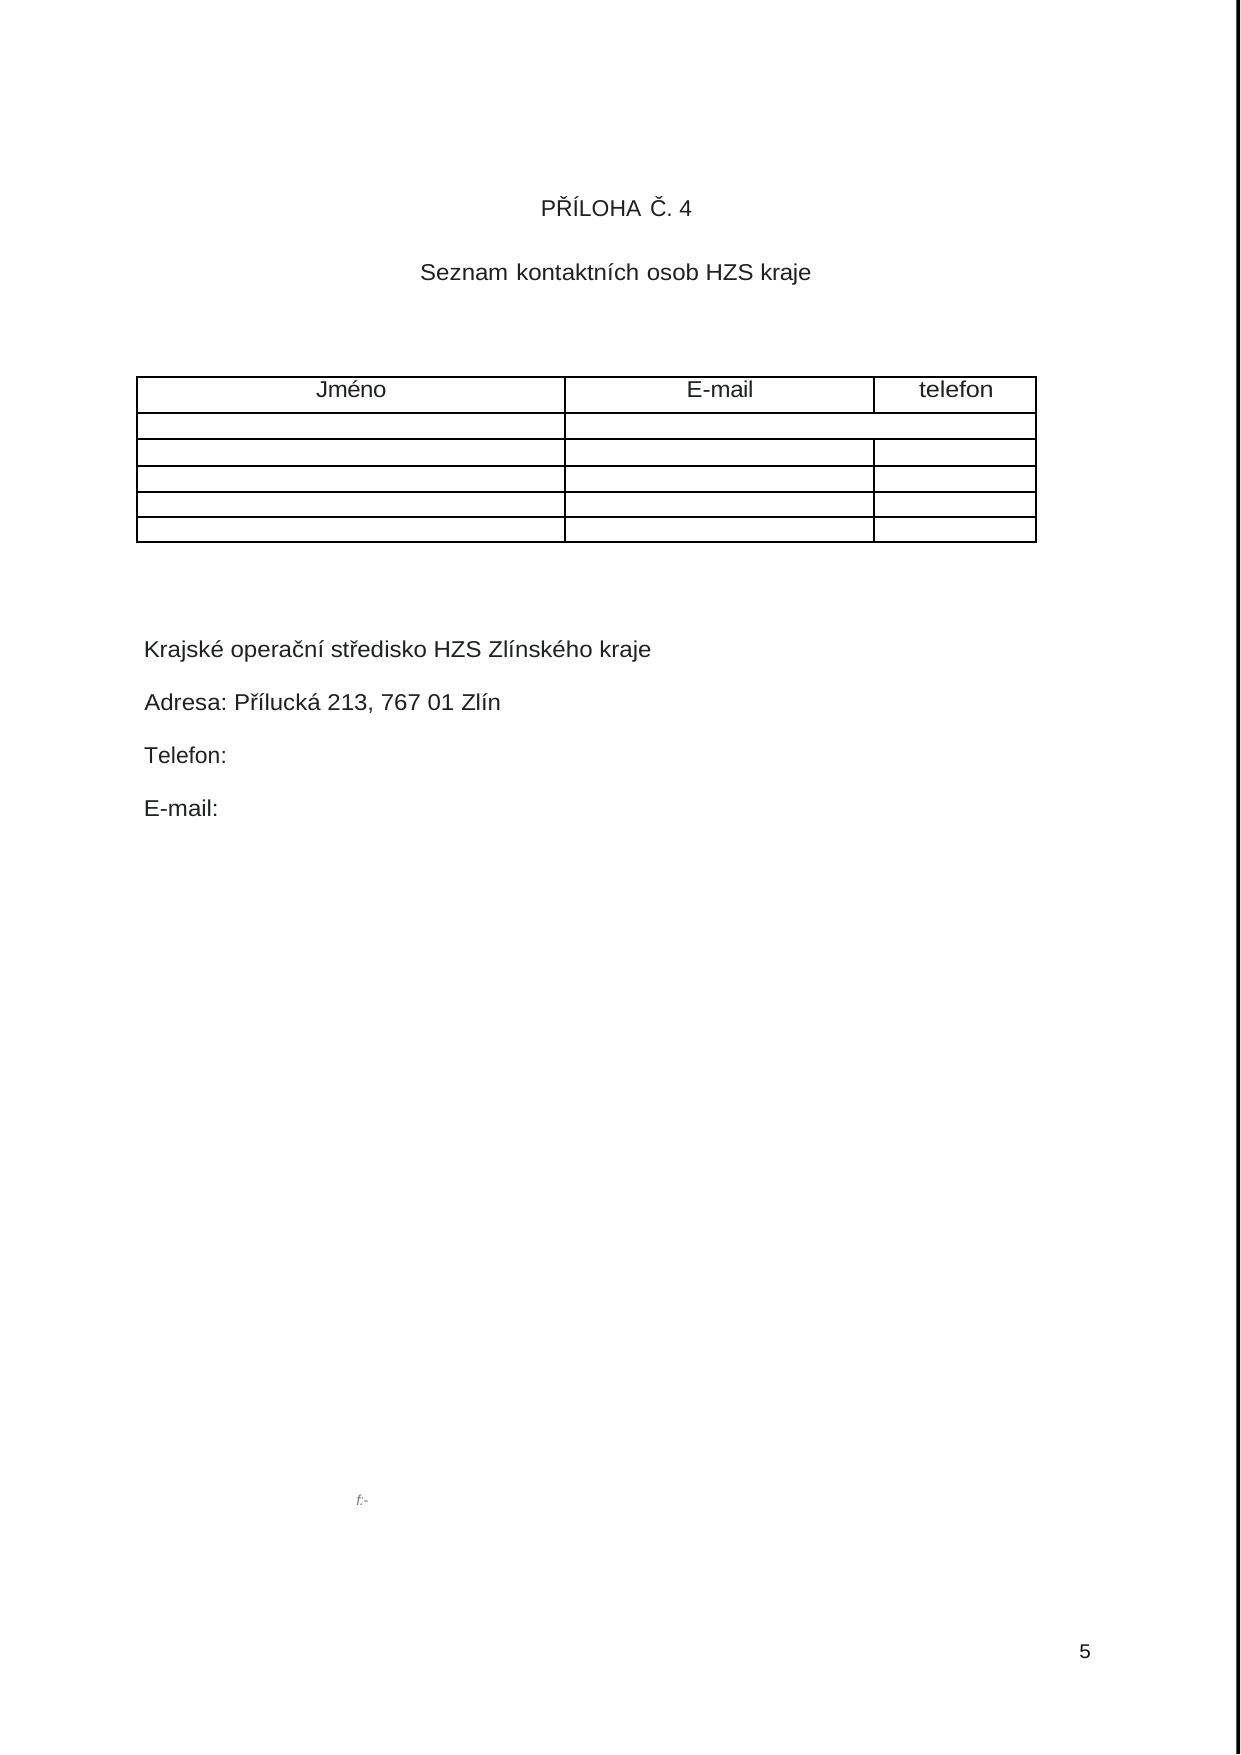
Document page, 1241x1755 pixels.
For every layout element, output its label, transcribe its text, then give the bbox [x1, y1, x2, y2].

table_cell [566, 440, 873, 464]
table_cell [875, 440, 1035, 464]
table_cell [566, 467, 873, 491]
text Seznam kontaktních osob HZS kraje [118, 259, 1114, 285]
text E-mail: [144, 794, 1211, 821]
text Telefon: [144, 742, 1211, 768]
text Krajské operační středisko HZS Zlínského kraje Adresa: Přílucká 213, 767 01 Zlín [143, 636, 720, 715]
table_cell [138, 493, 564, 516]
table_cell [138, 467, 564, 491]
table_cell [875, 467, 1035, 491]
table_cell [138, 414, 564, 438]
table_cell [138, 518, 564, 541]
table_header E-mail [566, 378, 873, 412]
table_header telefon [875, 378, 1035, 412]
table_header Jméno [138, 378, 564, 412]
table_cell [566, 518, 873, 541]
table_cell [138, 440, 564, 464]
table_cell [566, 493, 873, 516]
table_cell [875, 518, 1035, 541]
table_cell [875, 493, 1035, 516]
table_cell [566, 414, 1035, 438]
text f:- [356, 1491, 1211, 1508]
text PŘÍLOHA Č. 4 [118, 194, 1115, 221]
